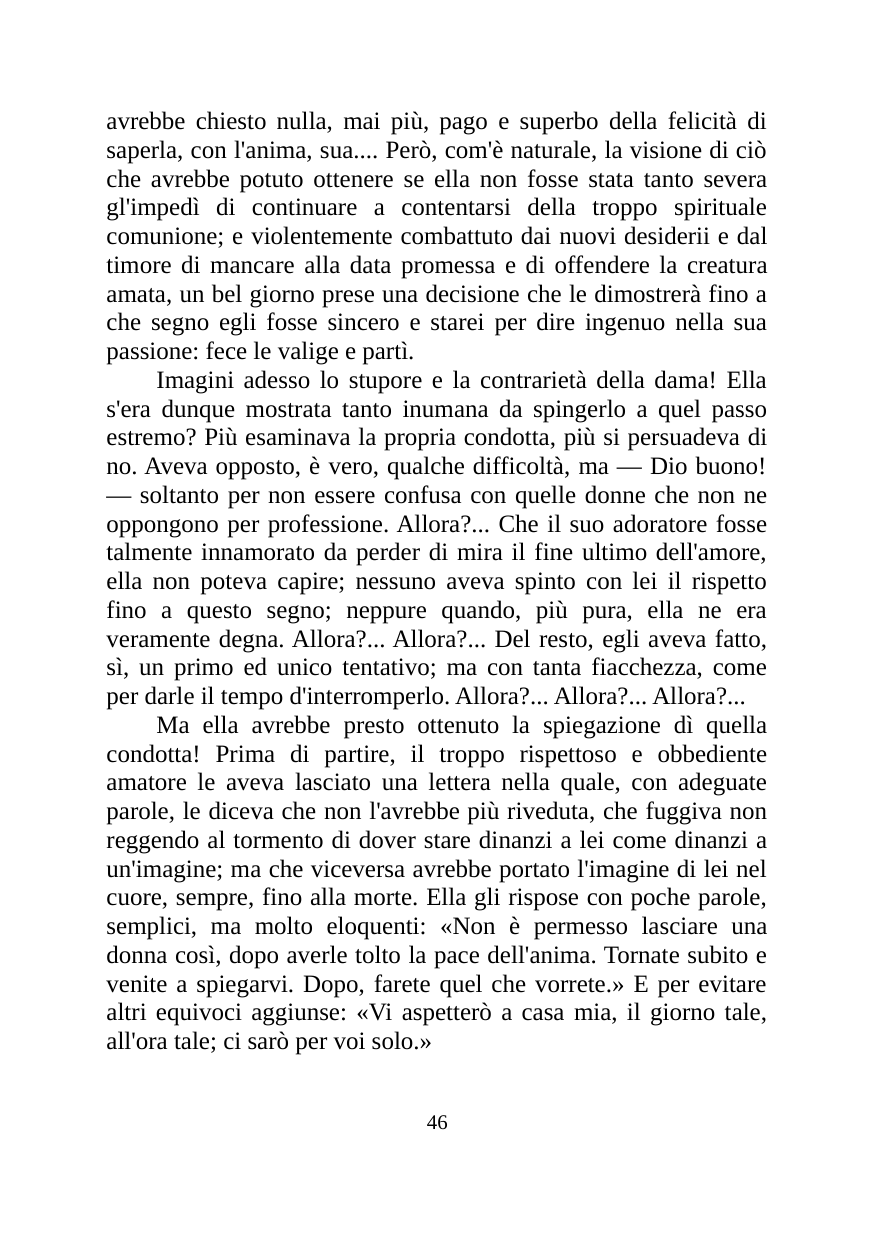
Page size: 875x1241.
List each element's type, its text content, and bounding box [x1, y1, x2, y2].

text avrebbe chiesto nulla, mai più, pago e superbo della felicità di saperla, con l'anima, sua.... Però, com'è naturale, la visione di ciò che avrebbe potuto ottenere se ella non fosse stata tanto severa gl'impedì di continuare a contentarsi della troppo spirituale comunione; e violentemente combattuto dai nuovi desiderii e dal timore di mancare alla data promessa e di offendere la creatura amata, un bel giorno prese una decisione che le dimostrerà fino a che segno egli fosse sincero e starei per dire ingenuo nella sua passione: fece le valige e partì. [106, 106, 768, 365]
text Imagini adesso lo stupore e la contrarietà della dama! Ella s'era dunque mostrata tanto inumana da spingerlo a quel passo estremo? Più esaminava la propria condotta, più si persuadeva di no. Aveva opposto, è vero, qualche difficoltà, ma ― Dio buono! ― soltanto per non essere confusa con quelle donne che non ne oppongono per professione. Allora?... Che il suo adoratore fosse talmente innamorato da perder di mira il fine ultimo dell'amore, ella non poteva capire; nessuno aveva spinto con lei il rispetto fino a questo segno; neppure quando, più pura, ella ne era veramente degna. Allora?... Allora?... Del resto, egli aveva fatto, sì, un primo ed unico tentativo; ma con tanta fiacchezza, come per darle il tempo d'interromperlo. Allora?... Allora?... Allora?... [106, 365, 768, 710]
text Ma ella avrebbe presto ottenuto la spiegazione dì quella condotta! Prima di partire, il troppo rispettoso e obbediente amatore le aveva lasciato una lettera nella quale, con adeguate parole, le diceva che non l'avrebbe più riveduta, che fuggiva non reggendo al tormento di dover stare dinanzi a lei come dinanzi a un'imagine; ma che viceversa avrebbe portato l'imagine di lei nel cuore, sempre, fino alla morte. Ella gli rispose con poche parole, semplici, ma molto eloquenti: «Non è permesso lasciare una donna così, dopo averle tolto la pace dell'anima. Tornate subito e venite a spiegarvi. Dopo, farete quel che vorrete.» E per evitare altri equivoci aggiunse: «Vi aspetterò a casa mia, il giorno tale, all'ora tale; ci sarò per voi solo.» [106, 710, 768, 1055]
